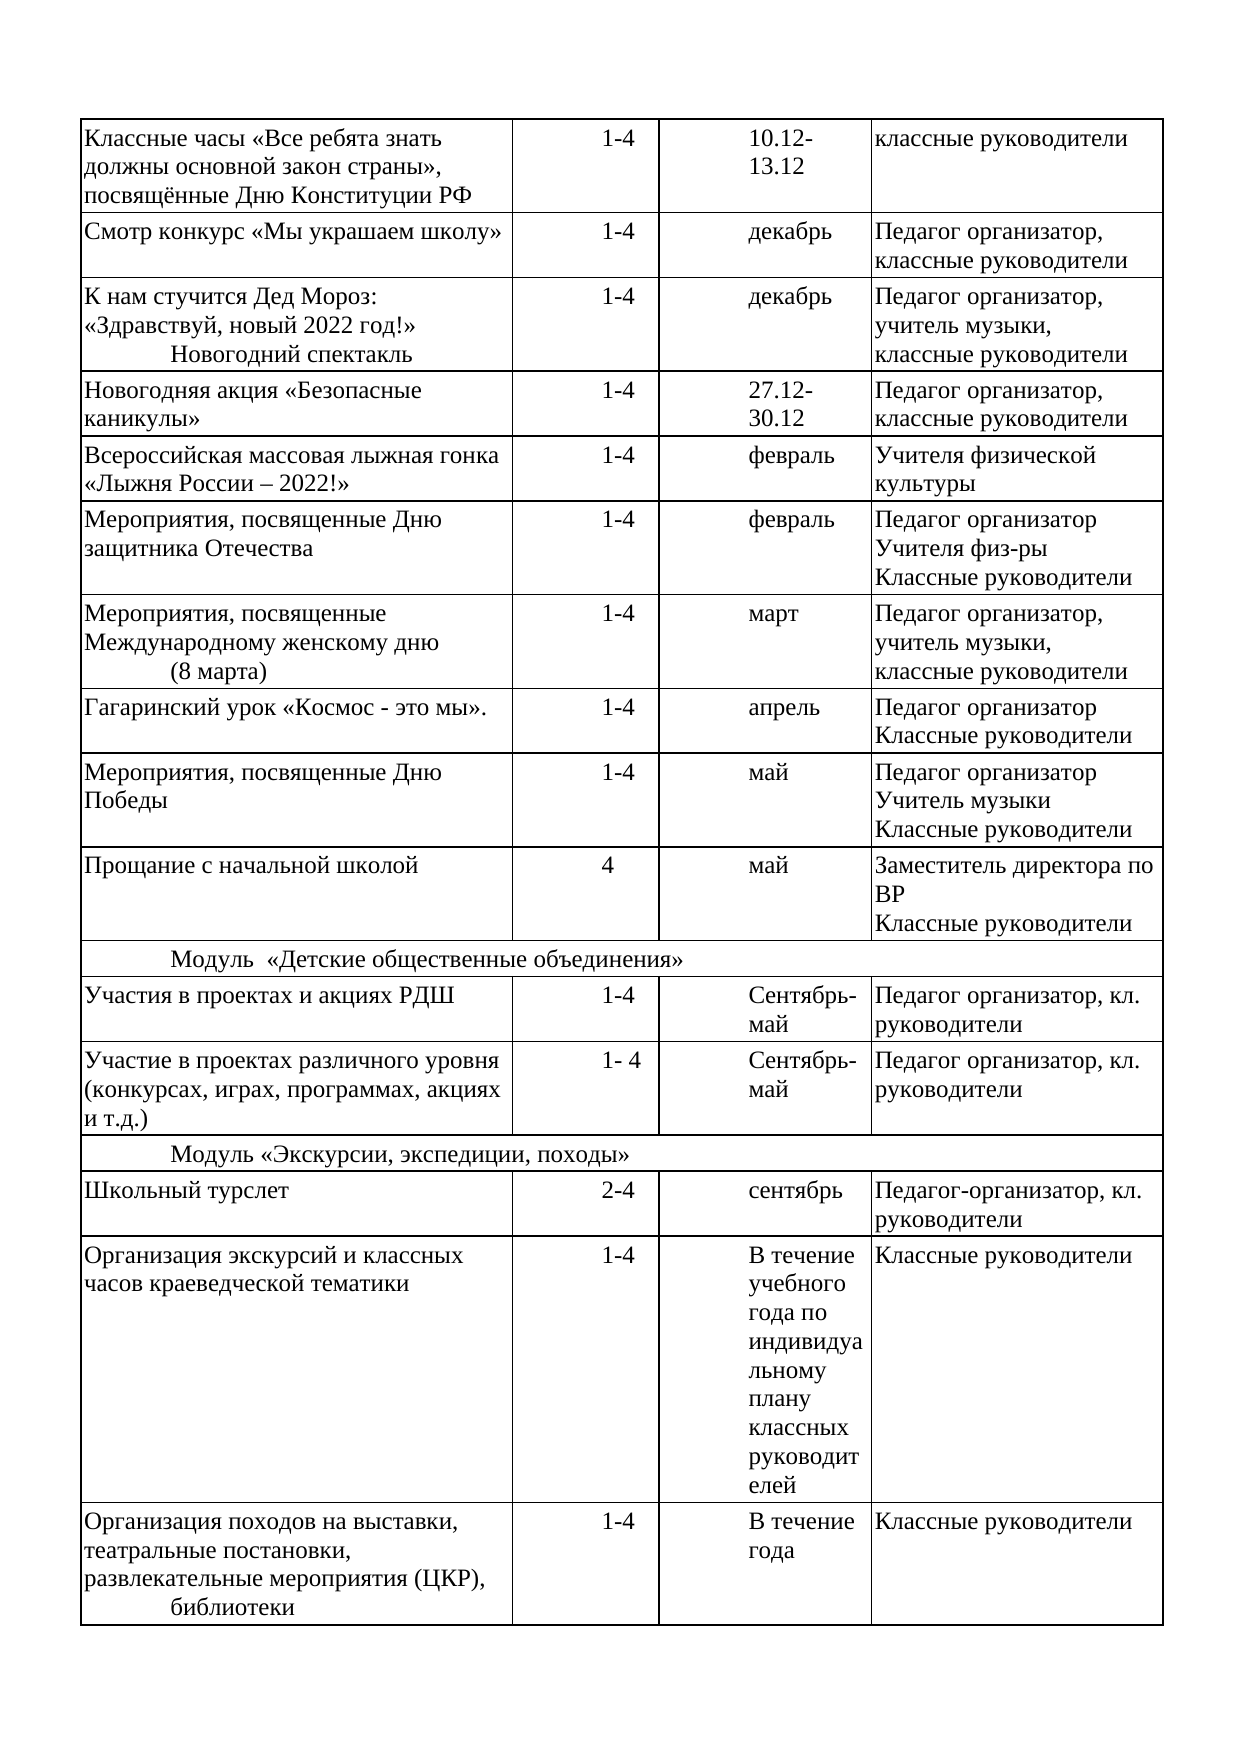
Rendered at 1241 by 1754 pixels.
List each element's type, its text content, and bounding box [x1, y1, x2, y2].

table_cell классные руководители [872, 120, 1162, 212]
table_cell февраль [660, 502, 871, 594]
table_cell Классные руководители [872, 1503, 1162, 1624]
table_cell 1-4 [513, 372, 658, 435]
table_cell декабрь [660, 278, 871, 370]
table_cell Педагог организатор, классные руководители [872, 213, 1162, 277]
table_cell Педагог организатор Учитель музыки Классные руководители [872, 754, 1162, 846]
table_cell 27.12-30.12 [660, 372, 871, 435]
table_cell Участия в проектах и акциях РДШ [82, 977, 512, 1041]
table_cell Педагог организатор, кл. руководители [872, 977, 1162, 1041]
table_cell В течение года [660, 1503, 871, 1624]
table_cell 1- 4 [513, 1042, 658, 1134]
table_cell Педагог-организатор, кл. руководители [872, 1172, 1162, 1235]
table_cell Педагог организатор Классные руководители [872, 689, 1162, 752]
table_cell Организация походов на выставки, театральные постановки, развлекательные мероприятия (ЦКР), библиотеки [82, 1503, 512, 1624]
table_cell 1-4 [513, 502, 658, 594]
table_cell Всероссийская массовая лыжная гонка «Лыжня России – 2022!» [82, 437, 512, 500]
table_cell 1-4 [513, 1503, 658, 1624]
table_cell апрель [660, 689, 871, 752]
table_cell 1-4 [513, 689, 658, 752]
table_cell сентябрь [660, 1172, 871, 1235]
table_cell Смотр конкурс «Мы украшаем школу» [82, 213, 512, 277]
table_cell Новогодняя акция «Безопасные каникулы» [82, 372, 512, 435]
table_cell Гагаринский урок «Космос - это мы». [82, 689, 512, 752]
table_cell Школьный турслет [82, 1172, 512, 1235]
table_cell март [660, 595, 871, 687]
table_cell 1-4 [513, 278, 658, 370]
table_cell Организация экскурсий и классных часов краеведческой тематики [82, 1237, 512, 1501]
table_cell февраль [660, 437, 871, 500]
table_cell май [660, 754, 871, 846]
table_cell 2-4 [513, 1172, 658, 1235]
table_cell 1-4 [513, 213, 658, 277]
table_cell май [660, 848, 871, 939]
table_cell Педагог организатор, классные руководители [872, 372, 1162, 435]
table_cell 1-4 [513, 977, 658, 1041]
table_cell Модуль «Экскурсии, экспедиции, походы» [82, 1136, 1162, 1170]
table_cell В течение учебного года по индивидуальному плану классных руководителей [660, 1237, 871, 1501]
table_cell Сентябрь-май [660, 1042, 871, 1134]
table_cell 1-4 [513, 595, 658, 687]
table_cell 4 [513, 848, 658, 939]
table_cell Мероприятия, посвященные Дню Победы [82, 754, 512, 846]
table_cell Учителя физической культуры [872, 437, 1162, 500]
table_cell Модуль «Детские общественные объединения» [82, 941, 1162, 976]
table_cell Педагог организатор, учитель музыки, классные руководители [872, 278, 1162, 370]
table_cell Прощание с начальной школой [82, 848, 512, 939]
table_cell Педагог организатор, учитель музыки, классные руководители [872, 595, 1162, 687]
table_cell Классные часы «Все ребята знать должны основной закон страны», посвящённые Дню Конституции РФ [82, 120, 512, 212]
table_cell К нам стучится Дед Мороз: «Здравствуй, новый 2022 год!» Новогодний спектакль [82, 278, 512, 370]
table_cell Педагог организатор, кл. руководители [872, 1042, 1162, 1134]
table_cell 1-4 [513, 120, 658, 212]
table_cell 1-4 [513, 754, 658, 846]
table_cell Классные руководители [872, 1237, 1162, 1501]
table_cell 10.12-13.12 [660, 120, 871, 212]
table_cell Участие в проектах различного уровня (конкурсах, играх, программах, акциях и т.д.) [82, 1042, 512, 1134]
table_cell Мероприятия, посвященные Международному женскому дню (8 марта) [82, 595, 512, 687]
table_cell декабрь [660, 213, 871, 277]
table_cell Сентябрь-май [660, 977, 871, 1041]
table_cell Мероприятия, посвященные Дню защитника Отечества [82, 502, 512, 594]
table_cell Педагог организатор Учителя физ-ры Классные руководители [872, 502, 1162, 594]
table_cell 1-4 [513, 437, 658, 500]
table_cell Заместитель директора по ВР Классные руководители [872, 848, 1162, 939]
table_cell 1-4 [513, 1237, 658, 1501]
